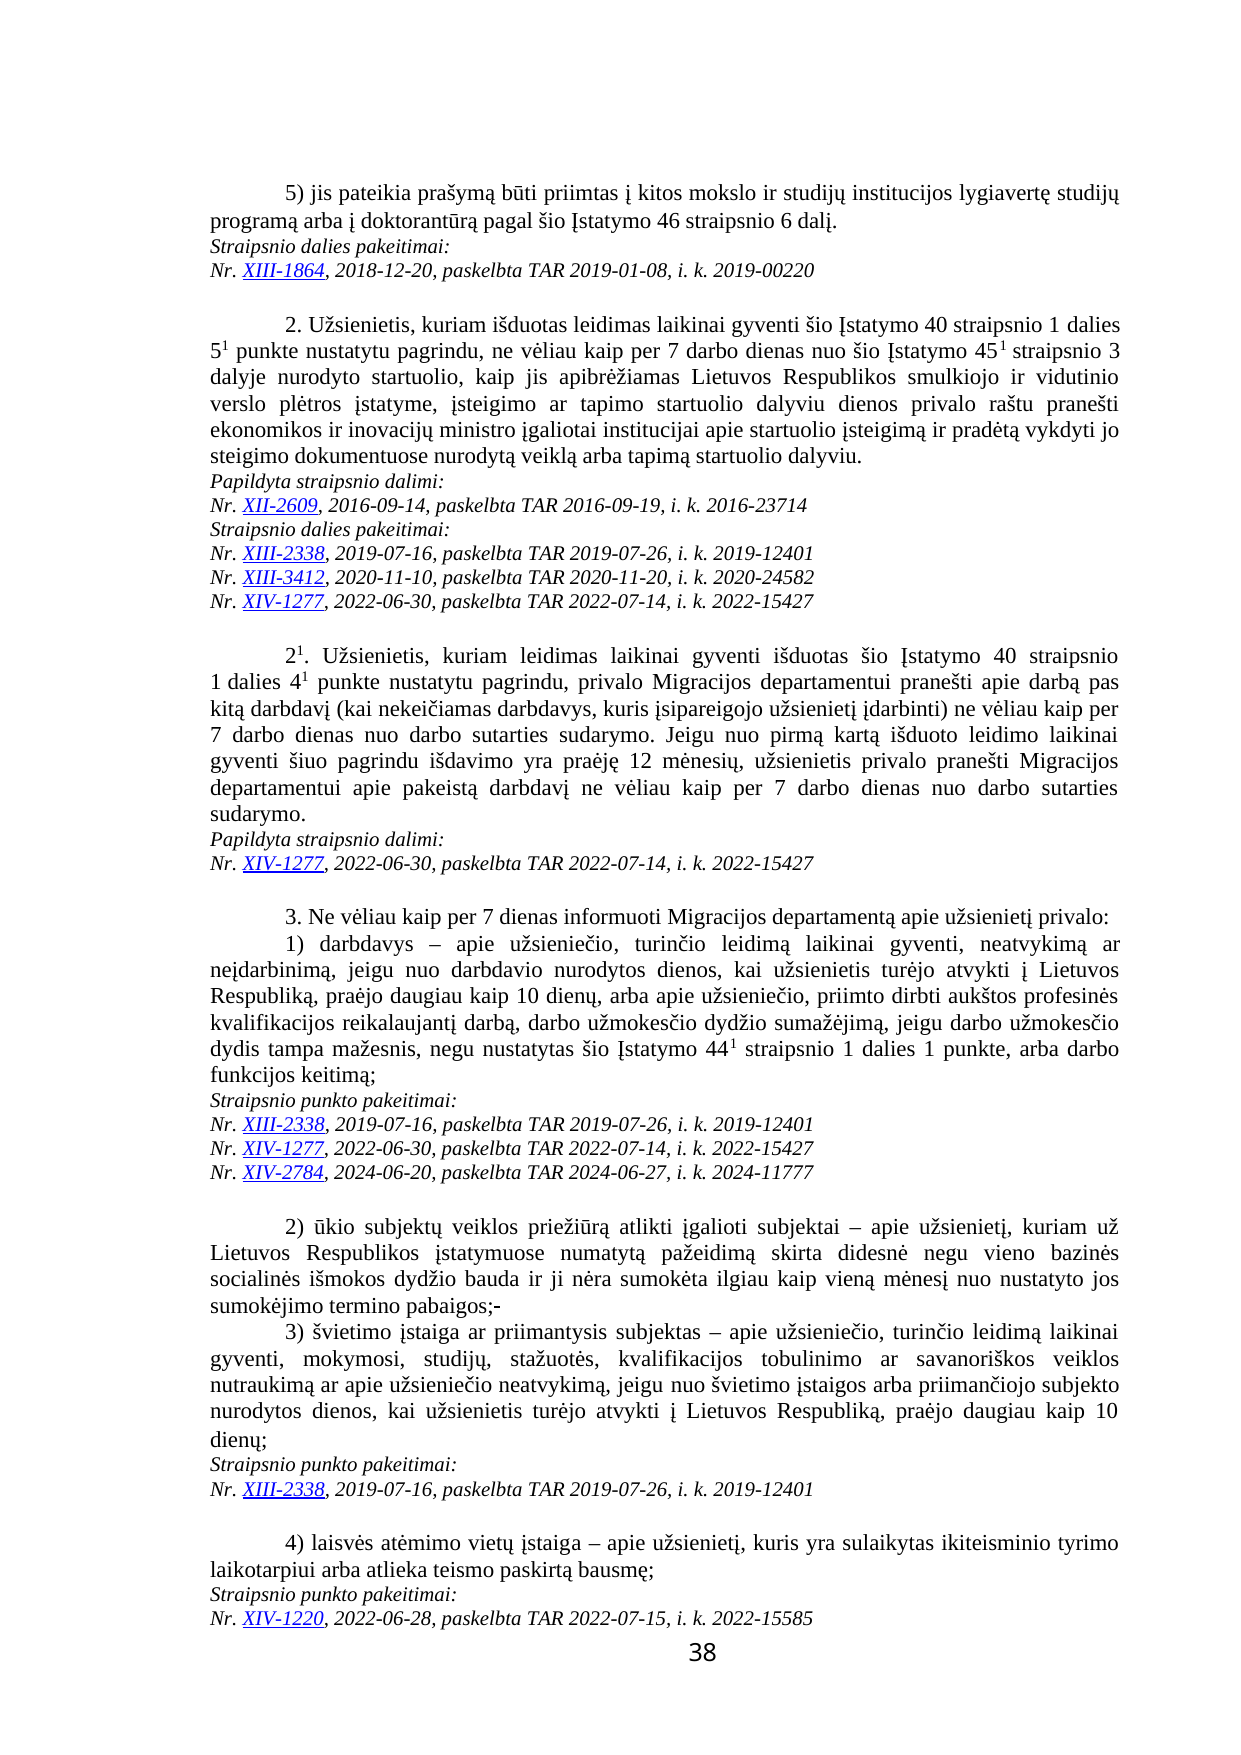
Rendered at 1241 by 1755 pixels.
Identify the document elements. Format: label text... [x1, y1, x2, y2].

text Nr. XIV-1277, 2022-06-30, paskelbta TAR 2022-07-14, i. k. 2022-15427 [210, 589, 1120, 613]
text Nr. XIV-1277, 2022-06-30, paskelbta TAR 2022-07-14, i. k. 2022-15427 [210, 851, 1120, 874]
text 5) jis pateikia prašymą būti priimtas į kitos mokslo ir studijų institucijos lygiavertę studijų programą arba į doktorantūrą pagal šio Įstatymo 46 straipsnio 6 dalį. [210, 179, 1120, 234]
text Nr. XIII-2338, 2019-07-16, paskelbta TAR 2019-07-26, i. k. 2019-12401 [210, 1476, 1120, 1501]
text Nr. XIV-1220, 2022-06-28, paskelbta TAR 2022-07-15, i. k. 2022-15585 [210, 1606, 1120, 1630]
text 3. Ne vėliau kaip per 7 dienas informuoti Migracijos departamentą apie užsienietį privalo: [210, 903, 1120, 930]
text 1) darbdavys – apie užsieniečio, turinčio leidimą laikinai gyventi, neatvykimą ar neįdarbinimą, jeigu nuo darbdavio nurodytos dienos, kai užsienietis turėjo atvykti į Lietuvos Respubliką, praėjo daugiau kaip 10 dienų, arba apie užsieniečio, priimto dirbti aukštos profesinės kvalifikacijos reikalaujantį darbą, darbo užmokesčio dydžio sumažėjimą, jeigu darbo užmokesčio dydis tampa mažesnis, negu nustatytas šio Įstatymo 441 straipsnio 1 dalies 1 punkte, arba darbo funkcijos keitimą; [210, 930, 1120, 1088]
text Straipsnio punkto pakeitimai: [210, 1452, 1120, 1476]
text 2. Užsienietis, kuriam išduotas leidimas laikinai gyventi šio Įstatymo 40 straipsnio 1 dalies 51 punkte nustatytu pagrindu, ne vėliau kaip per 7 darbo dienas nuo šio Įstatymo 451 straipsnio 3 dalyje nurodyto startuolio, kaip jis apibrėžiamas Lietuvos Respublikos smulkiojo ir vidutinio verslo plėtros įstatyme, įsteigimo ar tapimo startuolio dalyviu dienos privalo raštu pranešti ekonomikos ir inovacijų ministro įgaliotai institucijai apie startuolio įsteigimą ir pradėtą vykdyti jo steigimo dokumentuose nurodytą veiklą arba tapimą startuolio dalyviu. [210, 311, 1120, 469]
text Straipsnio dalies pakeitimai: [210, 517, 1120, 541]
text Papildyta straipsnio dalimi: [210, 469, 1120, 493]
text Papildyta straipsnio dalimi: [210, 826, 1120, 851]
text Nr. XIV-1277, 2022-06-30, paskelbta TAR 2022-07-14, i. k. 2022-15427 [210, 1136, 1120, 1160]
text 4) laisvės atėmimo vietų įstaiga – apie užsienietį, kuris yra sulaikytas ikiteisminio tyrimo laikotarpiui arba atlieka teismo paskirtą bausmę; [210, 1529, 1120, 1582]
text Nr. XIII-1864, 2018-12-20, paskelbta TAR 2019-01-08, i. k. 2019-00220 [210, 258, 1120, 282]
text Straipsnio punkto pakeitimai: [210, 1088, 1120, 1112]
text Nr. XIII-2338, 2019-07-16, paskelbta TAR 2019-07-26, i. k. 2019-12401 [210, 1112, 1120, 1136]
text 3) švietimo įstaiga ar priimantysis subjektas – apie užsieniečio, turinčio leidimą laikinai gyventi, mokymosi, studijų, stažuotės, kvalifikacijos tobulinimo ar savanoriškos veiklos nutraukimą ar apie užsieniečio neatvykimą, jeigu nuo švietimo įstaigos arba priimančiojo subjekto nurodytos dienos, kai užsienietis turėjo atvykti į Lietuvos Respubliką, praėjo daugiau kaip 10 dienų; [210, 1318, 1120, 1452]
text Nr. XII-2609, 2016-09-14, paskelbta TAR 2016-09-19, i. k. 2016-23714 [210, 493, 1120, 517]
text Nr. XIV-2784, 2024-06-20, paskelbta TAR 2024-06-27, i. k. 2024-11777 [210, 1160, 1120, 1184]
text Straipsnio punkto pakeitimai: [210, 1582, 1120, 1606]
text 21. Užsienietis, kuriam leidimas laikinai gyventi išduotas šio Įstatymo 40 straipsnio 1 dalies 41 punkte nustatytu pagrindu, privalo Migracijos departamentui pranešti apie darbą pas kitą darbdavį (kai nekeičiamas darbdavys, kuris įsipareigojo užsienietį įdarbinti) ne vėliau kaip per 7 darbo dienas nuo darbo sutarties sudarymo. Jeigu nuo pirmą kartą išduoto leidimo laikinai gyventi šiuo pagrindu išdavimo yra praėję 12 mėnesių, užsienietis privalo pranešti Migracijos departamentui apie pakeistą darbdavį ne vėliau kaip per 7 darbo dienas nuo darbo sutarties sudarymo. [210, 642, 1120, 826]
text Straipsnio dalies pakeitimai: [210, 234, 1120, 258]
text 2) ūkio subjektų veiklos priežiūrą atlikti įgalioti subjektai – apie užsienietį, kuriam už Lietuvos Respublikos įstatymuose numatytą pažeidimą skirta didesnė negu vieno bazinės socialinės išmokos dydžio bauda ir ji nėra sumokėta ilgiau kaip vieną mėnesį nuo nustatyto jos sumokėjimo termino pabaigos; [210, 1213, 1120, 1318]
text Nr. XIII-2338, 2019-07-16, paskelbta TAR 2019-07-26, i. k. 2019-12401 [210, 541, 1120, 565]
text Nr. XIII-3412, 2020-11-10, paskelbta TAR 2020-11-20, i. k. 2020-24582 [210, 565, 1120, 589]
